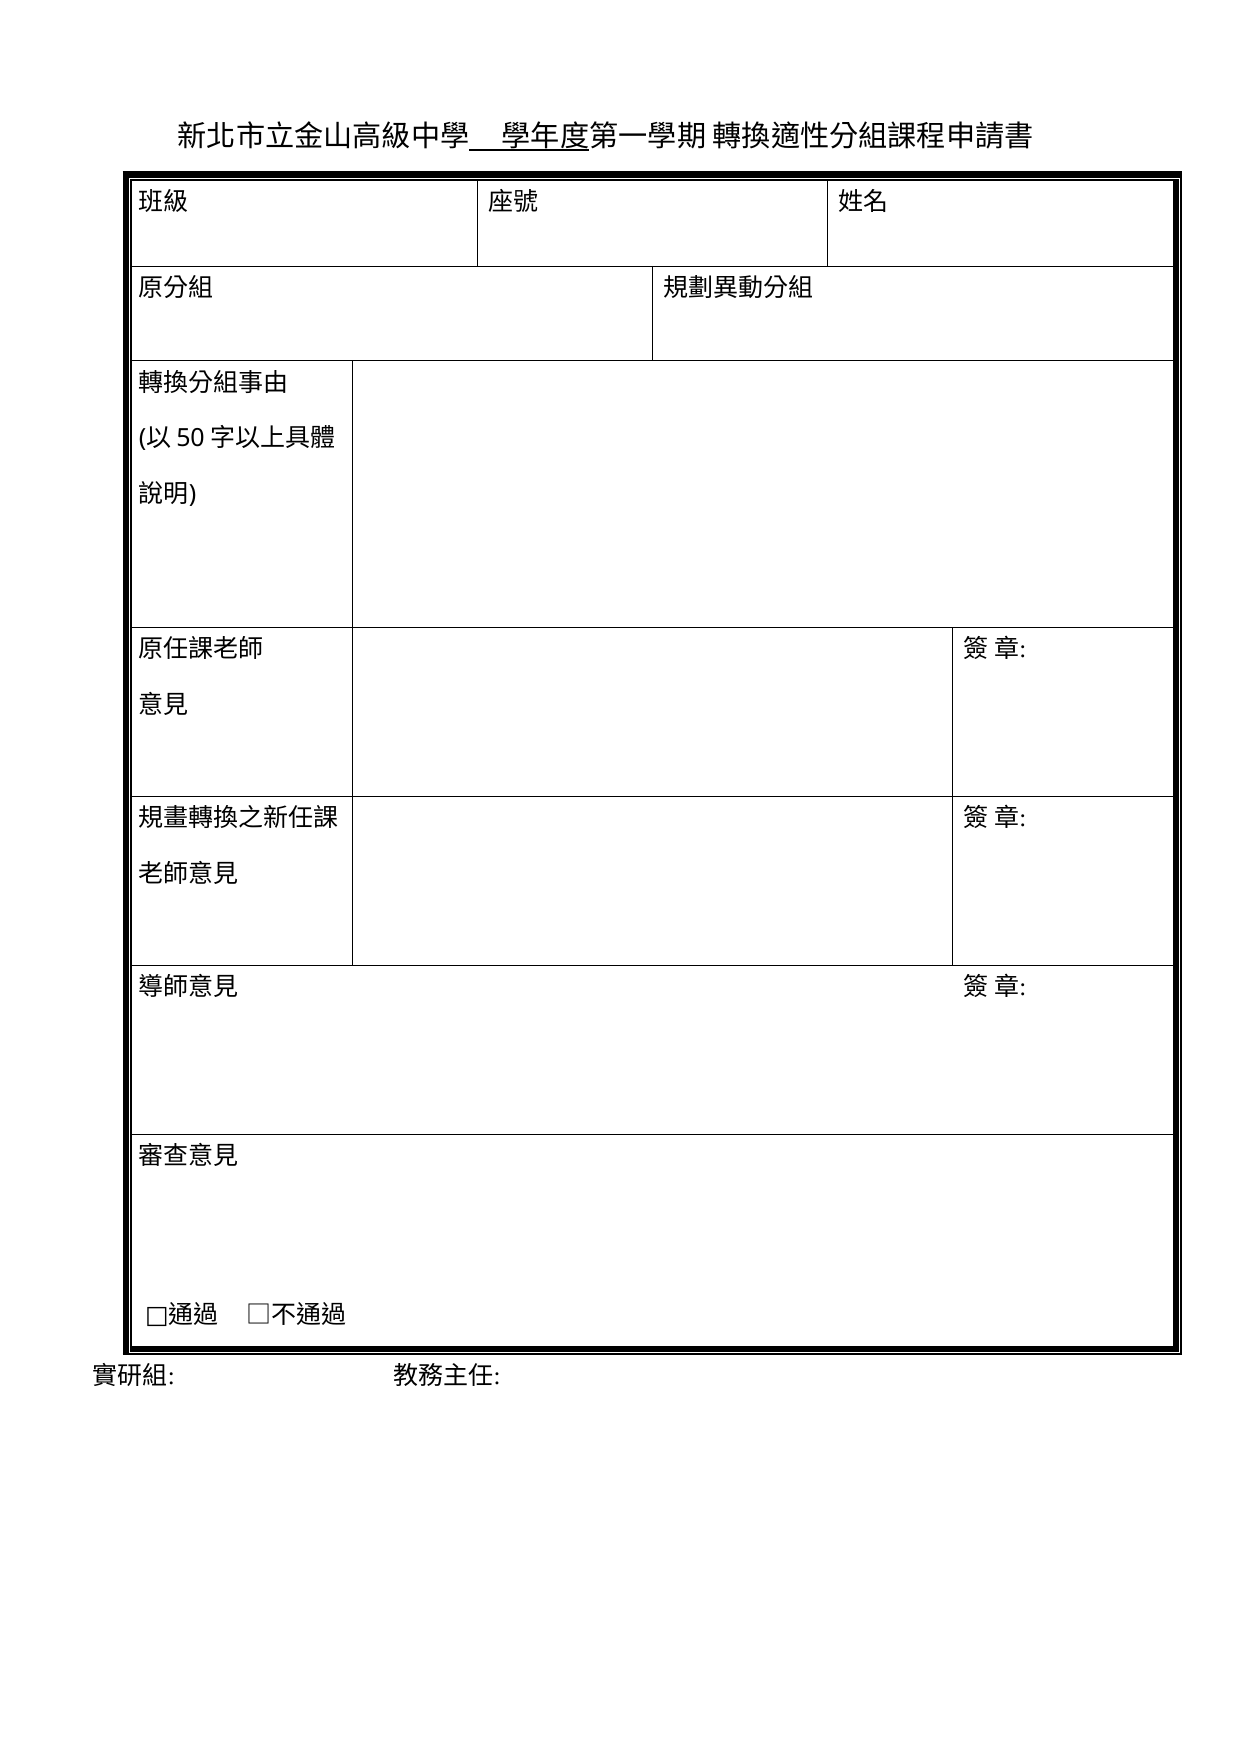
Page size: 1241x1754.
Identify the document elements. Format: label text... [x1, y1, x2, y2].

table_cell 簽 章: [952, 966, 1173, 1133]
table_cell 簽 章: [953, 797, 1173, 965]
text 新北市立金山高級中學 學年度第一學期 轉換適性分組課程申請書 [74, 96, 1137, 171]
table_cell [352, 966, 952, 1133]
table_cell 審查意見 □通過 □不通過 [132, 1135, 1173, 1346]
table_header 座號 [478, 181, 827, 266]
text 實研組: 教務主任: [74, 1355, 1137, 1392]
table_cell 規劃異動分組 [653, 267, 1173, 360]
table_cell 簽 章: [953, 628, 1173, 796]
table_cell 轉換分組事由 (以50字以上具體說明) [132, 361, 352, 627]
table_cell [353, 628, 952, 796]
table_cell 導師意見 [132, 966, 352, 1133]
table_cell 原任課老師 意見 [132, 628, 352, 796]
table_cell 規畫轉換之新任課老師意見 [132, 797, 352, 965]
table_header 班級 [132, 181, 477, 266]
table_cell [353, 361, 1173, 627]
table_header 姓名 [828, 181, 1173, 266]
table_cell 原分組 [132, 267, 652, 360]
table_cell [353, 797, 952, 965]
